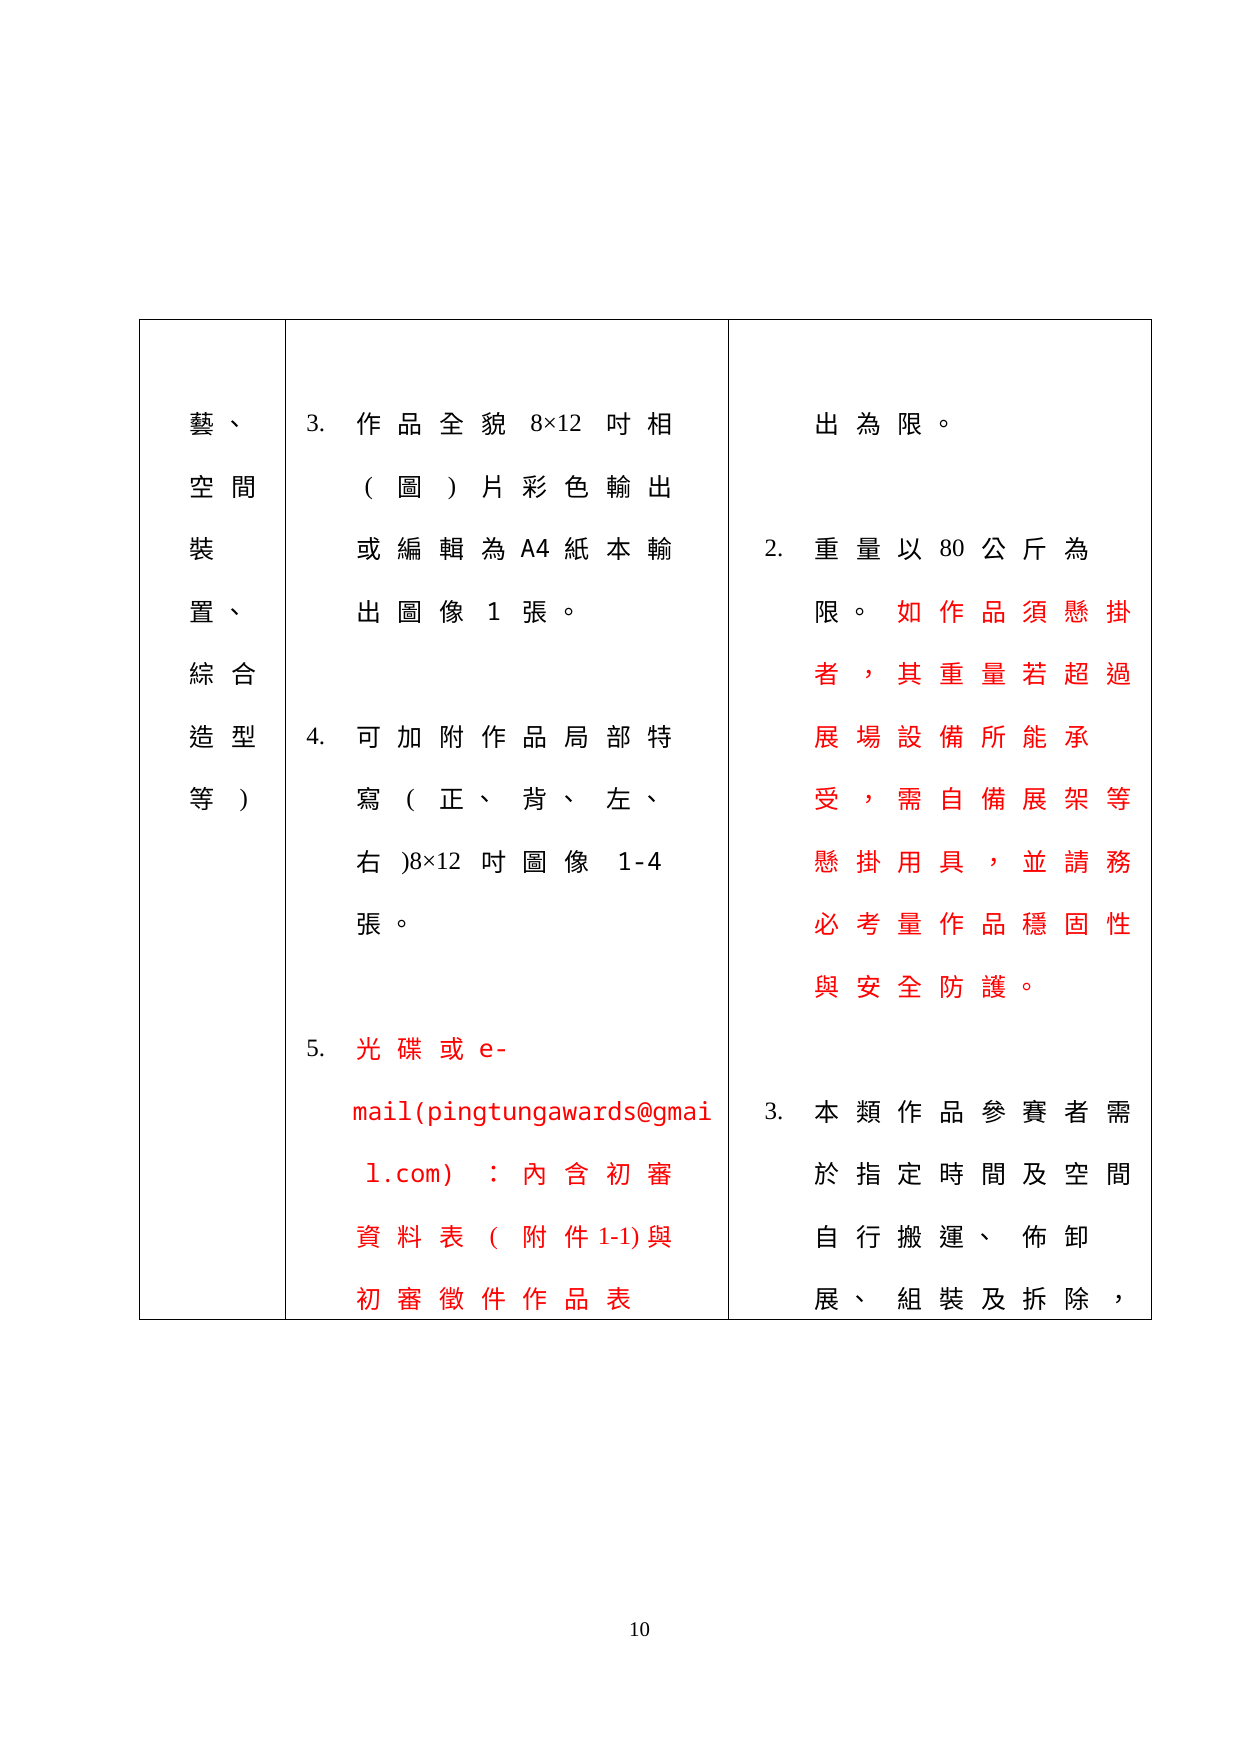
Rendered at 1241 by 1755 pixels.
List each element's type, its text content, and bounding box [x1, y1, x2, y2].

table_cell 藝、空間裝置、綜合造型等) [140, 320, 285, 1319]
table_cell 本類作品裝裱完成後長、寬、高各(含基座)不超過150公分，可一組多件，作品以適合於本館室內展覽室展出為限。 重量以80公斤為限。如作品須懸掛者，其重量若超過展場設備所能承受，需自備展架等懸掛用具，並請務必考量作品穩固性與安全防護。 本類作品參賽者需於指定時間及空間自行搬運、佈卸展、組裝及拆除，易碎或精細作品請加墊座或壓克力盒或堅固木箱裝妥，或自行加強防護措施，以防搬用展出之毀損，外箱請貼組裝完成作品相片，以利展出。 [729, 320, 1151, 1319]
table_cell 初審資料表(附件1-1)。 初審徵件作品表(附件1-2)。 作品全貌8×12吋相(圖)片彩色輸出或編輯為A4紙本輸出圖像1張。 可加附作品局部特寫(正、背、左、右)8×12吋圖像1-4張。 光碟或e-mail(pingtungawards@gmail.com)：內含初審資料表(附件1-1)與初審徵件作品表(附件1-2)Word格式電子檔，以及參賽作品圖檔。 雕塑、立體造型媒材例如木雕、石雕、泥塑、空間裝置、綜合造型、金屬造型或其他。 工藝媒材例如木作、塑膠、玉雕、漆器、陶藝、織染品、工藝、玻璃、金屬、水泥及其他。 [286, 320, 728, 1319]
